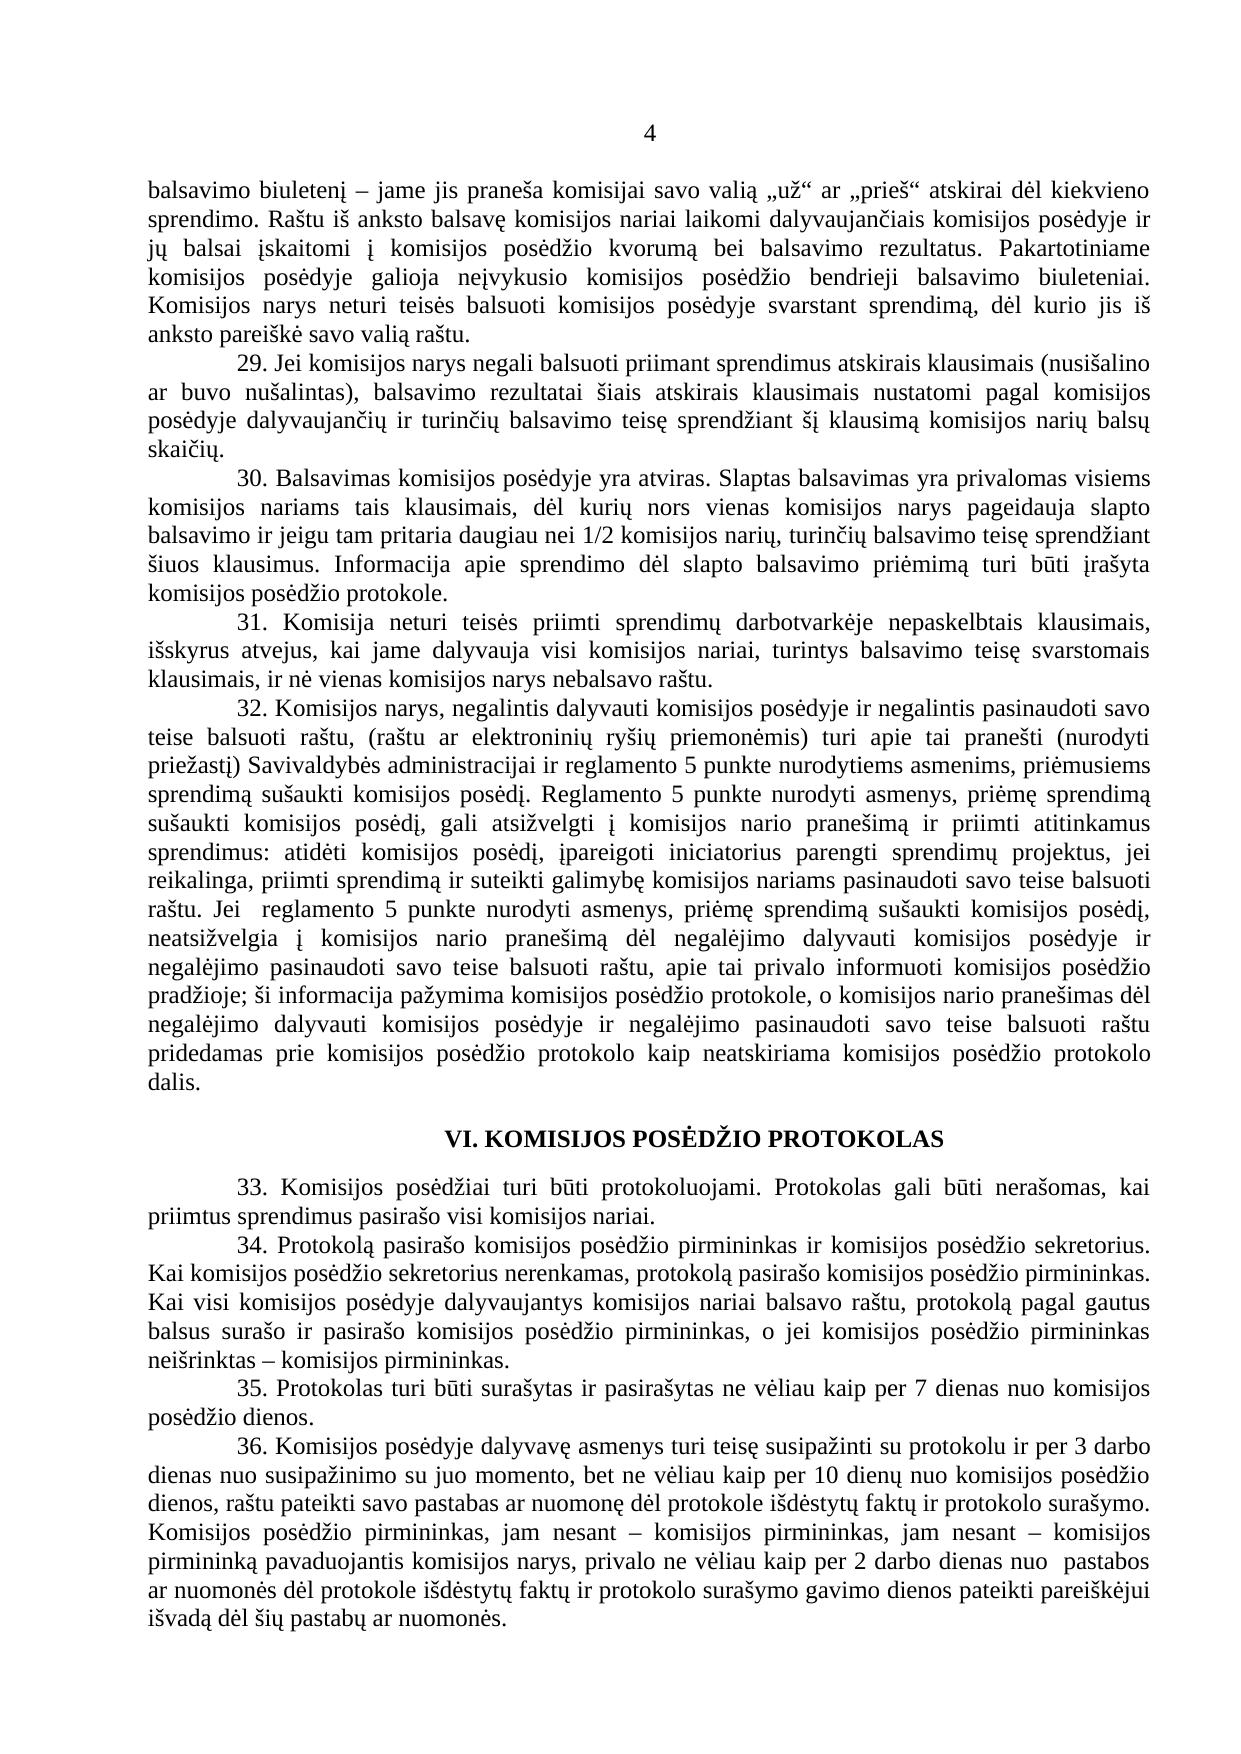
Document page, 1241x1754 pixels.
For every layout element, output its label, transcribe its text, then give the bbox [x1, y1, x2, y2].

text 29. Jei komisijos narys negali balsuoti priimant sprendimus atskirais klausimais (nusišalino ar buvo nušalintas), balsavimo rezultatai šiais atskirais klausimais nustatomi pagal komisijos posėdyje dalyvaujančių ir turinčių balsavimo teisę sprendžiant šį klausimą komisijos narių balsų skaičių. [148, 348, 1152, 463]
text 32. Komisijos narys, negalintis dalyvauti komisijos posėdyje ir negalintis pasinaudoti savo teise balsuoti raštu, (raštu ar elektroninių ryšių priemonėmis) turi apie tai pranešti (nurodyti priežastį) Savivaldybės administracijai ir reglamento 5 punkte nurodytiems asmenims, priėmusiems sprendimą sušaukti komisijos posėdį. Reglamento 5 punkte nurodyti asmenys, priėmę sprendimą sušaukti komisijos posėdį, gali atsižvelgti į komisijos nario pranešimą ir priimti atitinkamus sprendimus: atidėti komisijos posėdį, įpareigoti iniciatorius parengti sprendimų projektus, jei reikalinga, priimti sprendimą ir suteikti galimybę komisijos nariams pasinaudoti savo teise balsuoti raštu. Jei reglamento 5 punkte nurodyti asmenys, priėmę sprendimą sušaukti komisijos posėdį, neatsižvelgia į komisijos nario pranešimą dėl negalėjimo dalyvauti komisijos posėdyje ir negalėjimo pasinaudoti savo teise balsuoti raštu, apie tai privalo informuoti komisijos posėdžio pradžioje; ši informacija pažymima komisijos posėdžio protokole, o komisijos nario pranešimas dėl negalėjimo dalyvauti komisijos posėdyje ir negalėjimo pasinaudoti savo teise balsuoti raštu pridedamas prie komisijos posėdžio protokolo kaip neatskiriama komisijos posėdžio protokolo dalis. [148, 693, 1152, 1096]
text 36. Komisijos posėdyje dalyvavę asmenys turi teisę susipažinti su protokolu ir per 3 darbo dienas nuo susipažinimo su juo momento, bet ne vėliau kaip per 10 dienų nuo komisijos posėdžio dienos, raštu pateikti savo pastabas ar nuomonę dėl protokole išdėstytų faktų ir protokolo surašymo. Komisijos posėdžio pirmininkas, jam nesant – komisijos pirmininkas, jam nesant – komisijos pirmininką pavaduojantis komisijos narys, privalo ne vėliau kaip per 2 darbo dienas nuo pastabos ar nuomonės dėl protokole išdėstytų faktų ir protokolo surašymo gavimo dienos pateikti pareiškėjui išvadą dėl šių pastabų ar nuomonės. [148, 1431, 1152, 1632]
text 33. Komisijos posėdžiai turi būti protokoluojami. Protokolas gali būti nerašomas, kai priimtus sprendimus pasirašo visi komisijos nariai. [148, 1172, 1152, 1230]
text 31. Komisija neturi teisės priimti sprendimų darbotvarkėje nepaskelbtais klausimais, išskyrus atvejus, kai jame dalyvauja visi komisijos nariai, turintys balsavimo teisę svarstomais klausimais, ir nė vienas komisijos narys nebalsavo raštu. [148, 607, 1152, 693]
text 30. Balsavimas komisijos posėdyje yra atviras. Slaptas balsavimas yra privalomas visiems komisijos nariams tais klausimais, dėl kurių nors vienas komisijos narys pageidauja slapto balsavimo ir jeigu tam pritaria daugiau nei 1/2 komisijos narių, turinčių balsavimo teisę sprendžiant šiuos klausimus. Informacija apie sprendimo dėl slapto balsavimo priėmimą turi būti įrašyta komisijos posėdžio protokole. [148, 463, 1152, 607]
text VI. KOMISIJos posėdžio protokolas [148, 1124, 1152, 1153]
text 35. Protokolas turi būti surašytas ir pasirašytas ne vėliau kaip per 7 dienas nuo komisijos posėdžio dienos. [148, 1373, 1152, 1431]
text 34. Protokolą pasirašo komisijos posėdžio pirmininkas ir komisijos posėdžio sekretorius. Kai komisijos posėdžio sekretorius nerenkamas, protokolą pasirašo komisijos posėdžio pirmininkas. Kai visi komisijos posėdyje dalyvaujantys komisijos nariai balsavo raštu, protokolą pagal gautus balsus surašo ir pasirašo komisijos posėdžio pirmininkas, o jei komisijos posėdžio pirmininkas neišrinktas – komisijos pirmininkas. [148, 1230, 1152, 1373]
text balsavimo biuletenį – jame jis praneša komisijai savo valią „už“ ar „prieš“ atskirai dėl kiekvieno sprendimo. Raštu iš anksto balsavę komisijos nariai laikomi dalyvaujančiais komisijos posėdyje ir jų balsai įskaitomi į komisijos posėdžio kvorumą bei balsavimo rezultatus. Pakartotiniame komisijos posėdyje galioja neįvykusio komisijos posėdžio bendrieji balsavimo biuleteniai. Komisijos narys neturi teisės balsuoti komisijos posėdyje svarstant sprendimą, dėl kurio jis iš anksto pareiškė savo valią raštu. [148, 176, 1152, 348]
